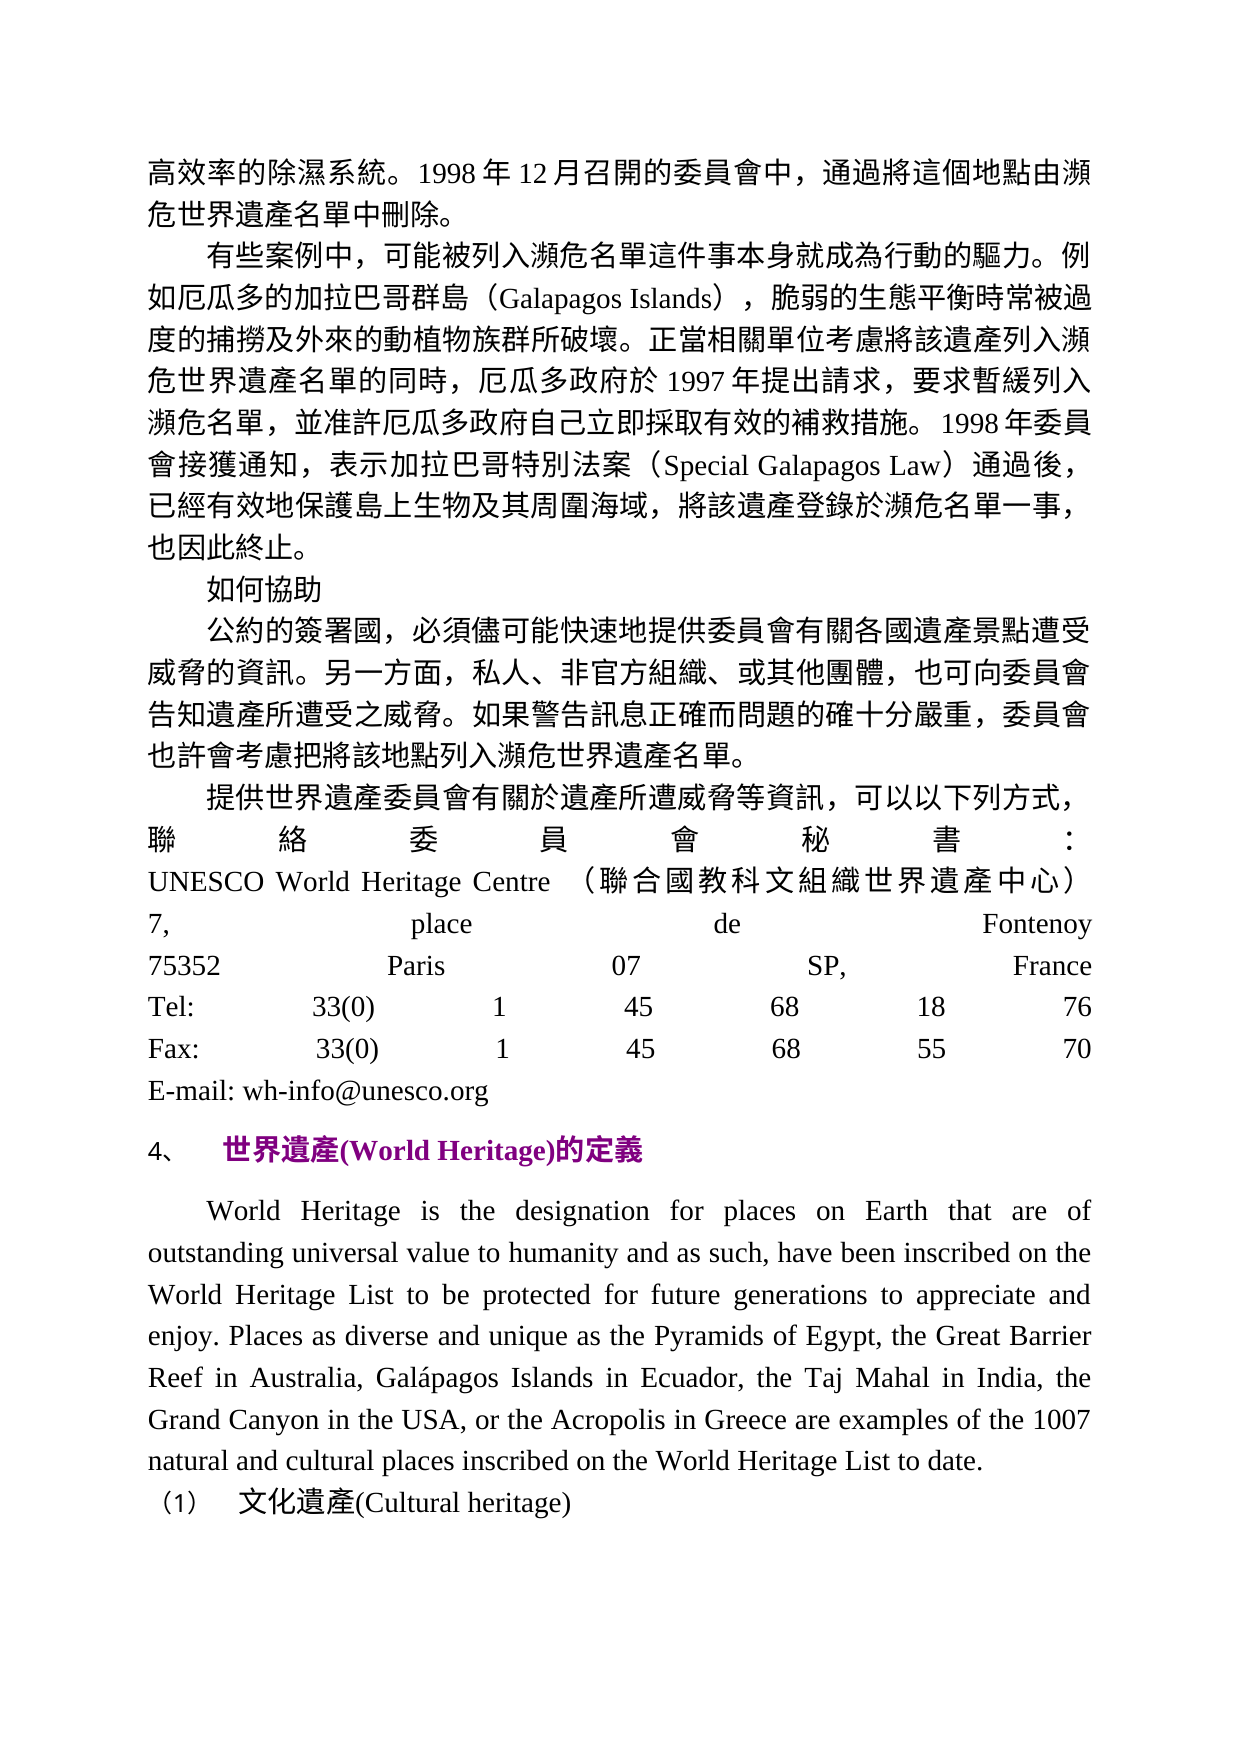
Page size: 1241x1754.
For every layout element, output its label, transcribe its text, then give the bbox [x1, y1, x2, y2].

text 如何協助 [148, 567, 1092, 608]
list 世界遺產(World Heritage)的定義 [148, 1127, 1092, 1169]
text 公約的簽署國，必須儘可能快速地提供委員會有關各國遺產景點遭受威脅的資訊。另一方面，私人、非官方組織、或其他團體，也可向委員會告知遺產所遭受之威脅。如果警告訊息正確而問題的確十分嚴重，委員會也許會考慮把將該地點列入瀕危世界遺產名單。 [148, 608, 1092, 775]
text 提供世界遺產委員會有關於遺產所遭威脅等資訊，可以以下列方式，聯絡委員會秘書： UNESCO World Heritage Centre （聯合國教科文組織世界遺產中心） 7, place de Fontenoy 75352 Paris 07 SP, France Tel: 33(0) 1 45 68 18 76 Fax: 33(0) 1 45 68 55 70 E-mail: wh-info@unesco.org [148, 775, 1092, 1108]
text 高效率的除濕系統。1998年12月召開的委員會中，通過將這個地點由瀕危世界遺產名單中刪除。 [148, 150, 1092, 233]
list 文化遺產(Cultural heritage) [148, 1479, 1092, 1521]
text World Heritage is the designation for places on Earth that are of outstanding universal value to humanity and as such, have been inscribed on the World Heritage List to be protected for future generations to appreciate and enjoy. Places as diverse and unique as the Pyramids of Egypt, the Great Barrier Reef in Australia, Galápagos Islands in Ecuador, the Taj Mahal in India, the Grand Canyon in the USA, or the Acropolis in Greece are examples of the 1007 natural and cultural places inscribed on the World Heritage List to date. [148, 1187, 1092, 1479]
text 有些案例中，可能被列入瀕危名單這件事本身就成為行動的驅力。例如厄瓜多的加拉巴哥群島（Galapagos Islands），脆弱的生態平衡時常被過度的捕撈及外來的動植物族群所破壞。正當相關單位考慮將該遺產列入瀕危世界遺產名單的同時，厄瓜多政府於1997年提出請求，要求暫緩列入瀕危名單，並准許厄瓜多政府自己立即採取有效的補救措施。1998年委員會接獲通知，表示加拉巴哥特別法案（Special Galapagos Law）通過後，已經有效地保護島上生物及其周圍海域，將該遺產登錄於瀕危名單一事，也因此終止。 [148, 233, 1092, 567]
